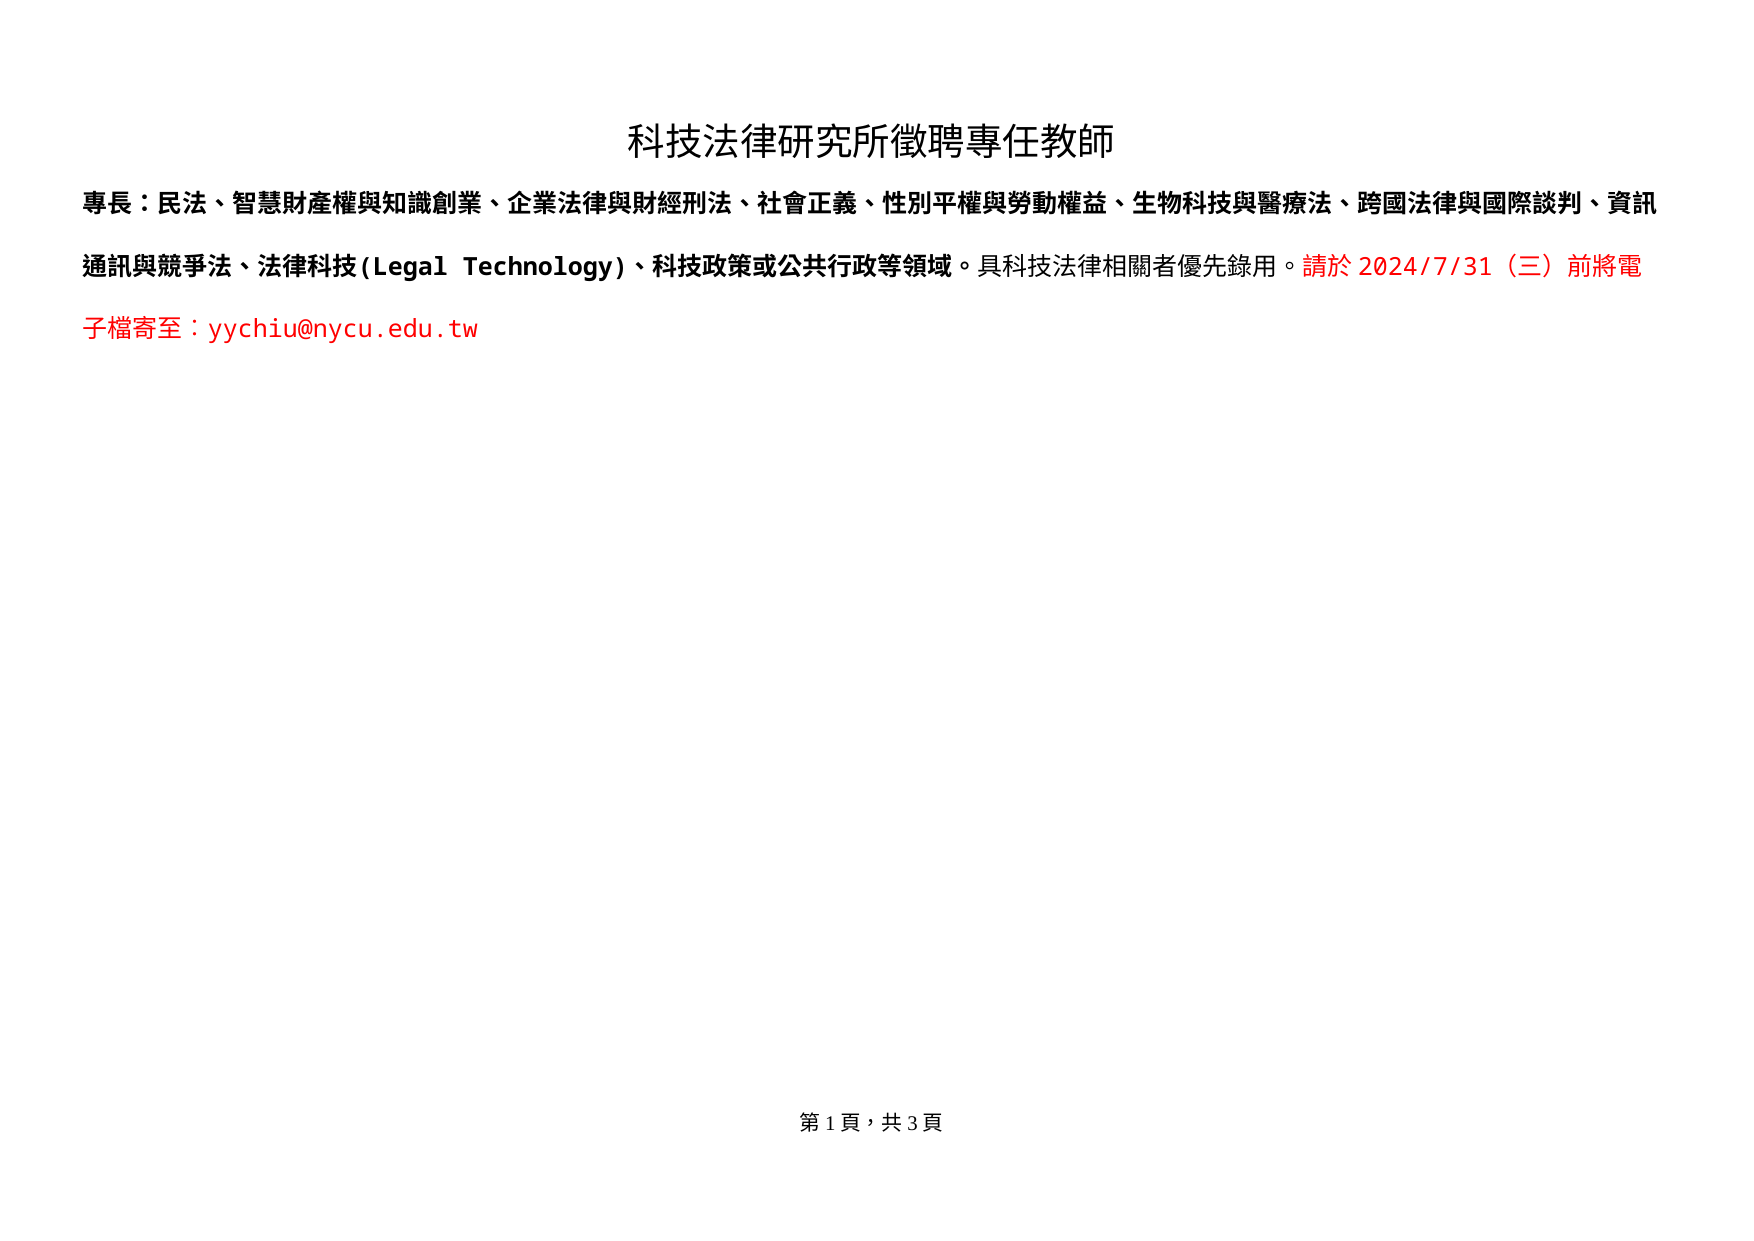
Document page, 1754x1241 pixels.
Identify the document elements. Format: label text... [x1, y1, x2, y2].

text 科技法律研究所徵聘專任教師 [83, 98, 1659, 160]
text 專長：民法、智慧財產權與知識創業、企業法律與財經刑法、社會正義、性別平權與勞動權益、生物科技與醫療法、跨國法律與國際談判、資訊通訊與競爭法、法律科技(Legal Technology)、科技政策或公共行政等領域。具科技法律相關者優先錄用。請於2024/7/31（三）前將電子檔寄至︰yychiu@nycu.edu.tw [83, 160, 1659, 348]
